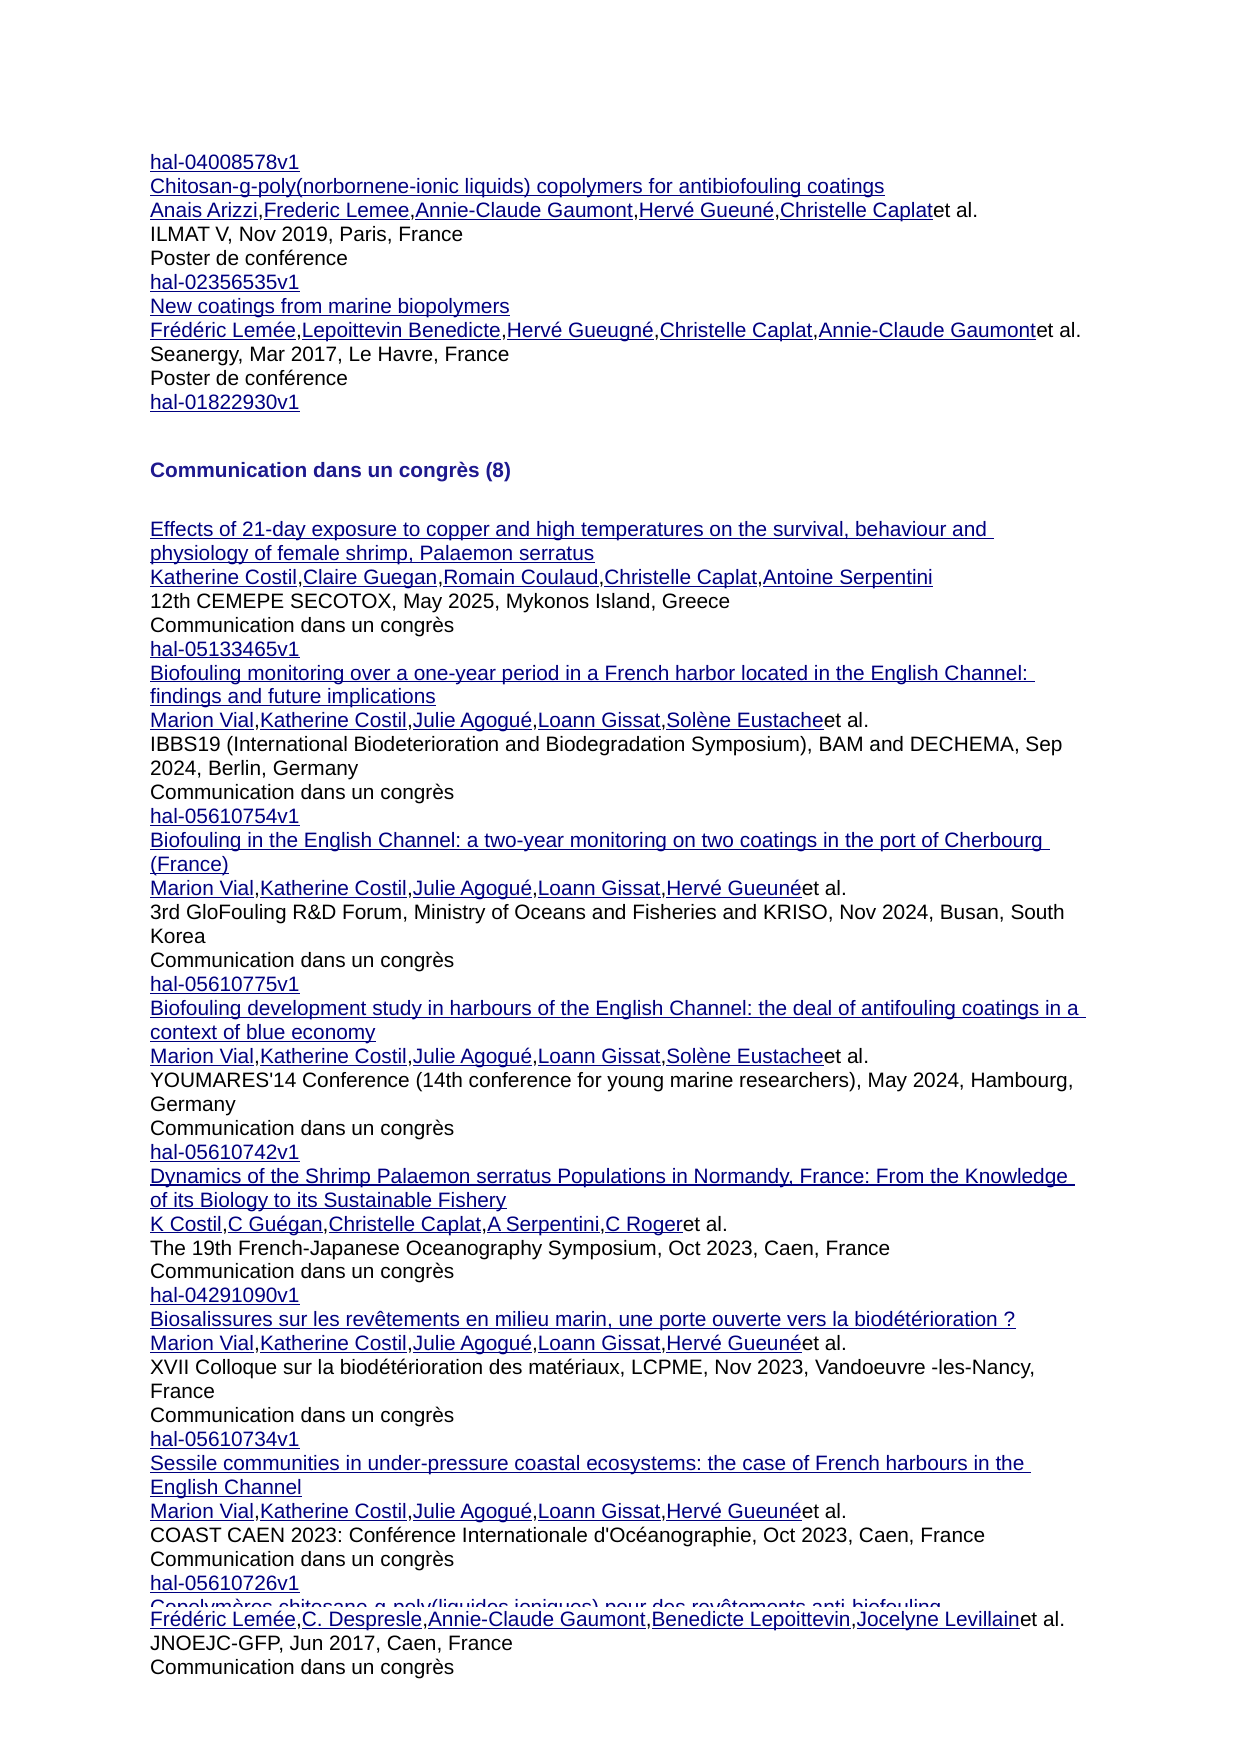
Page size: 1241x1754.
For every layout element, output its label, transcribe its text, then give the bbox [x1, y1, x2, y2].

table_cell hal-04008578v1 [150, 150, 1090, 174]
table_cell Sessile communities in under-pressure coastal ecosystems: the case of French harbours in the English Channel Marion Vial,Katherine Costil,Julie Agogué,Loann Gissat,Hervé Gueunéet al. COAST CAEN 2023: Conférence Internationale d'Océanographie, Oct 2023, Caen, France Communication dans un congrès hal-05610726v1 [150, 1451, 1090, 1595]
table_header Effects of 21-day exposure to copper and high temperatures on the survival, behaviour and physiology of female shrimp, Palaemon serratus Katherine Costil,Claire Guegan,Romain Coulaud,Christelle Caplat,Antoine Serpentini 12th CEMEPE SECOTOX, May 2025, Mykonos Island, Greece Communication dans un congrès hal-05133465v1 [150, 517, 1090, 660]
table_cell Dynamics of the Shrimp Palaemon serratus Populations in Normandy, France: From the Knowledge of its Biology to its Sustainable Fishery K Costil,C Guégan,Christelle Caplat,A Serpentini,C Rogeret al. The 19th French-Japanese Oceanography Symposium, Oct 2023, Caen, France Communication dans un congrès hal-04291090v1 [150, 1164, 1090, 1307]
subtitle Communication dans un congrès (8) [150, 458, 1090, 482]
table_cell Biosalissures sur les revêtements en milieu marin, une porte ouverte vers la biodétérioration ? Marion Vial,Katherine Costil,Julie Agogué,Loann Gissat,Hervé Gueunéet al. XVII Colloque sur la biodétérioration des matériaux, LCPME, Nov 2023, Vandoeuvre -les-Nancy, France Communication dans un congrès hal-05610734v1 [150, 1307, 1090, 1451]
table_cell Chitosan-g-poly(norbornene-ionic liquids) copolymers for antibiofouling coatings Anais Arizzi,Frederic Lemee,Annie-Claude Gaumont,Hervé Gueuné,Christelle Caplatet al. ILMAT V, Nov 2019, Paris, France Poster de conférence hal-02356535v1 [150, 174, 1090, 294]
table_cell Biofouling monitoring over a one-year period in a French harbor located in the English Channel: findings and future implications Marion Vial,Katherine Costil,Julie Agogué,Loann Gissat,Solène Eustacheet al. IBBS19 (International Biodeterioration and Biodegradation Symposium), BAM and DECHEMA, Sep 2024, Berlin, Germany Communication dans un congrès hal-05610754v1 [150, 660, 1090, 828]
table_cell New coatings from marine biopolymers Frédéric Lemée,Lepoittevin Benedicte,Hervé Gueugné,Christelle Caplat,Annie-Claude Gaumontet al. Seanergy, Mar 2017, Le Havre, France Poster de conférence hal-01822930v1 [150, 294, 1090, 413]
table_cell Biofouling development study in harbours of the English Channel: the deal of antifouling coatings in a context of blue economy Marion Vial,Katherine Costil,Julie Agogué,Loann Gissat,Solène Eustacheet al. YOUMARES'14 Conference (14th conference for young marine researchers), May 2024, Hambourg, Germany Communication dans un congrès hal-05610742v1 [150, 996, 1090, 1163]
table_cell Copolymères chitosane-g-poly(liquides ioniques) pour des revêtements anti-biofouling Frédéric Lemée,C. Despresle,Annie-Claude Gaumont,Benedicte Lepoittevin,Jocelyne Levillainet al. JNOEJC-GFP, Jun 2017, Caen, France Communication dans un congrès [150, 1595, 1090, 1679]
table_cell Biofouling in the English Channel: a two-year monitoring on two coatings in the port of Cherbourg (France) Marion Vial,Katherine Costil,Julie Agogué,Loann Gissat,Hervé Gueunéet al. 3rd GloFouling R&D Forum, Ministry of Oceans and Fisheries and KRISO, Nov 2024, Busan, South Korea Communication dans un congrès hal-05610775v1 [150, 828, 1090, 996]
